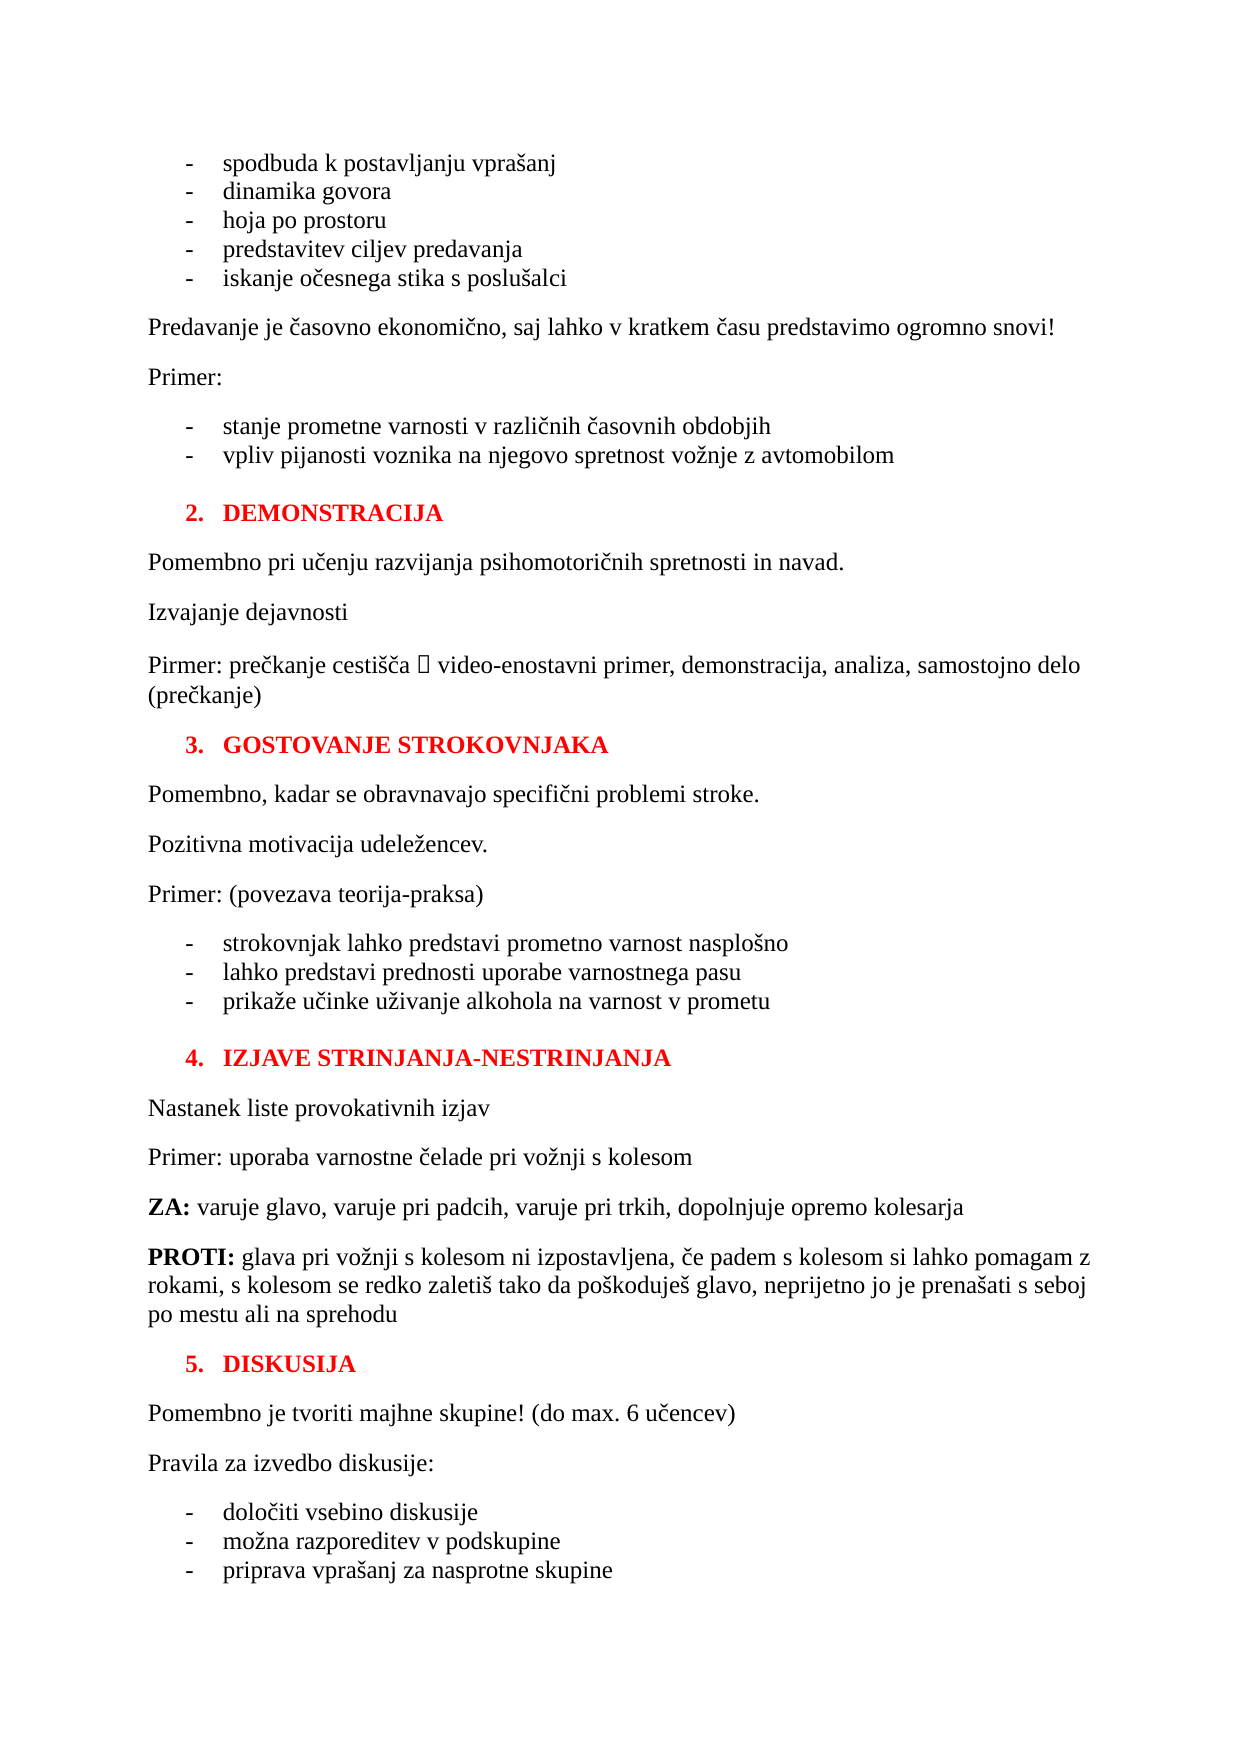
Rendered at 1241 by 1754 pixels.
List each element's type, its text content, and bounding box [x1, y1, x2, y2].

text Pirmer: prečkanje cestišča  video-enostavni primer, demonstracija, analiza, samostojno delo (prečkanje) [148, 646, 1093, 709]
list spodbuda k postavljanju vprašanj [185, 148, 1093, 176]
text Pomembno pri učenju razvijanja psihomotoričnih spretnosti in navad. [148, 547, 1093, 576]
list strokovnjak lahko predstavi prometno varnost nasplošno [185, 928, 1093, 957]
list določiti vsebino diskusije [185, 1497, 1093, 1526]
list dinamika govora [185, 176, 1093, 205]
text Pravila za izvedbo diskusije: [148, 1448, 1093, 1477]
text PROTI: glava pri vožnji s kolesom ni izpostavljena, če padem s kolesom si lahko pomagam z rokami, s kolesom se redko zaletiš tako da poškoduješ glavo, neprijetno jo je prenašati s seboj po mestu ali na sprehodu [148, 1242, 1093, 1328]
list prikaže učinke uživanje alkohola na varnost v prometu [185, 986, 1093, 1014]
list DEMONSTRACIJA [185, 498, 1093, 526]
list iskanje očesnega stika s poslušalci [185, 263, 1093, 291]
list GOSTOVANJE STROKOVNJAKA [185, 730, 1093, 759]
list vpliv pijanosti voznika na njegovo spretnost vožnje z avtomobilom [185, 440, 1093, 469]
text Pomembno je tvoriti majhne skupine! (do max. 6 učencev) [148, 1398, 1093, 1427]
text ZA: varuje glavo, varuje pri padcih, varuje pri trkih, dopolnjuje opremo kolesarja [148, 1192, 1093, 1221]
text Pozitivna motivacija udeležencev. [148, 829, 1093, 858]
list DISKUSIJA [185, 1349, 1093, 1377]
list stanje prometne varnosti v različnih časovnih obdobjih [185, 411, 1093, 440]
text Pomembno, kadar se obravnavajo specifični problemi stroke. [148, 779, 1093, 808]
list hoja po prostoru [185, 205, 1093, 234]
list lahko predstavi prednosti uporabe varnostnega pasu [185, 957, 1093, 986]
list priprava vprašanj za nasprotne skupine [185, 1555, 1093, 1584]
text Primer: (povezava teorija-praksa) [148, 879, 1093, 907]
text Izvajanje dejavnosti [148, 597, 1093, 626]
list možna razporeditev v podskupine [185, 1526, 1093, 1555]
text Primer: [148, 362, 1093, 391]
list IZJAVE STRINJANJA-NESTRINJANJA [185, 1043, 1093, 1072]
text Primer: uporaba varnostne čelade pri vožnji s kolesom [148, 1142, 1093, 1171]
list predstavitev ciljev predavanja [185, 234, 1093, 263]
text Predavanje je časovno ekonomično, saj lahko v kratkem času predstavimo ogromno snovi! [148, 312, 1093, 341]
text Nastanek liste provokativnih izjav [148, 1093, 1093, 1122]
